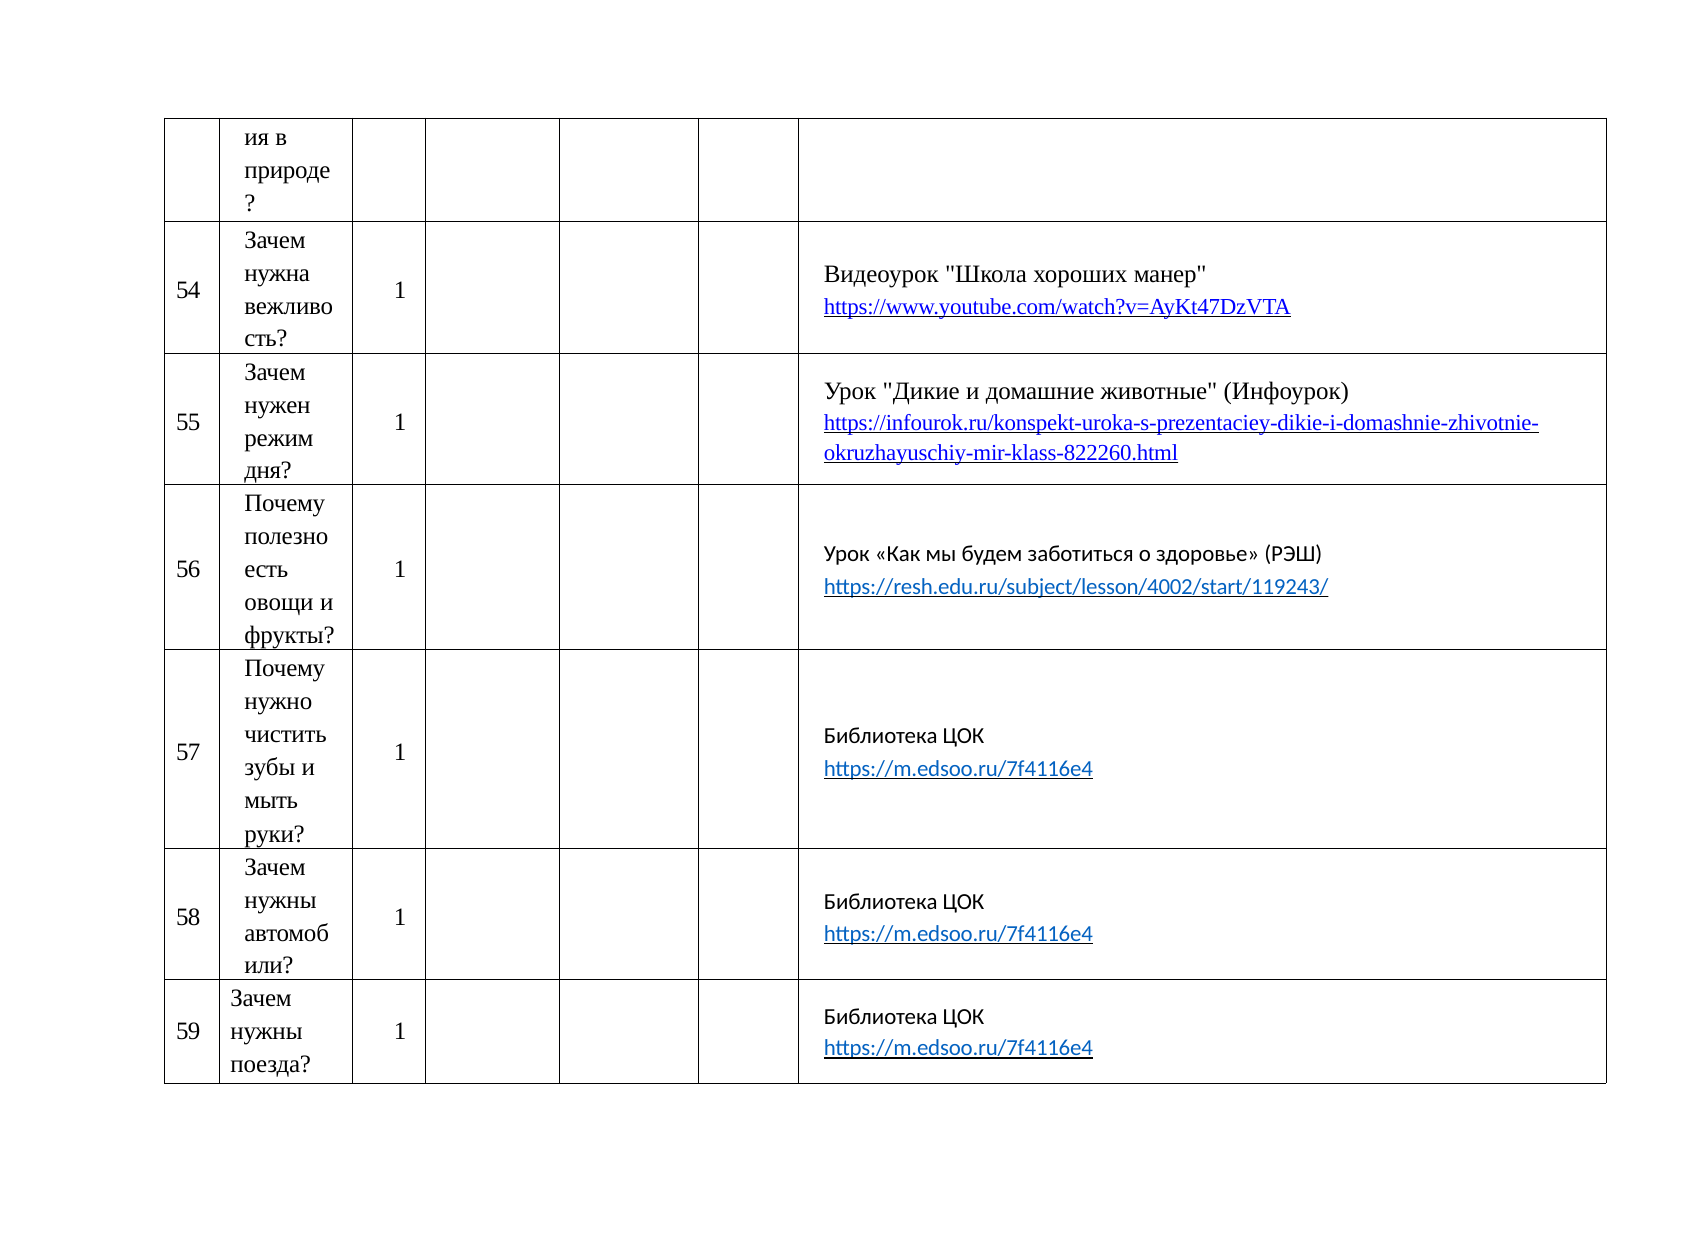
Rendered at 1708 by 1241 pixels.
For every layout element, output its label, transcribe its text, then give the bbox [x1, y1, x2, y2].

table_cell Зачем нужны поезда? [220, 980, 352, 1082]
table_cell [699, 980, 798, 1082]
table_cell 55 [165, 354, 219, 484]
table_cell [699, 485, 798, 649]
table_cell 1 [353, 849, 425, 979]
table_cell [560, 650, 698, 848]
table_cell 54 [165, 222, 219, 352]
table_cell Зачем нужен режим дня? [220, 354, 352, 484]
table_cell [560, 980, 698, 1082]
table_header [426, 119, 559, 221]
table_cell [426, 650, 559, 848]
table_cell 57 [165, 650, 219, 848]
table_header ия в природе ? [220, 119, 352, 221]
table_cell Урок «Как мы будем заботиться о здоровье» (РЭШ) https://resh.edu.ru/subject/lesson/4002/start/119243/ [799, 485, 1606, 649]
table_header [799, 119, 1606, 221]
table_cell [426, 485, 559, 649]
table_cell [699, 849, 798, 979]
table_cell [426, 849, 559, 979]
table_cell Зачем нужна вежливо сть? [220, 222, 352, 352]
table_cell [560, 354, 698, 484]
table_cell Почему нужно чистить зубы и мыть руки? [220, 650, 352, 848]
table_cell Урок "Дикие и домашние животные" (Инфоурок) https://infourok.ru/konspekt-uroka-s-prezentaciey-dikie-i-domashnie-zhivotnie- okruzhayuschiy-mir-klass-822260.html [799, 354, 1606, 484]
table_cell Библиотека ЦОК https://m.edsoo.ru/7f4116e4 [799, 650, 1606, 848]
table_cell [560, 222, 698, 352]
table_cell 59 [165, 980, 219, 1082]
table_header [560, 119, 698, 221]
table_cell [426, 354, 559, 484]
table_cell 1 [353, 650, 425, 848]
table_cell Библиотека ЦОК https://m.edsoo.ru/7f4116e4 [799, 849, 1606, 979]
table_cell 58 [165, 849, 219, 979]
table_cell Почему полезно есть овощи и фрукты? [220, 485, 352, 649]
table_cell [560, 849, 698, 979]
table_cell [699, 222, 798, 352]
table_cell 1 [353, 354, 425, 484]
table_cell 1 [353, 980, 425, 1082]
table_cell [699, 354, 798, 484]
table_cell 1 [353, 485, 425, 649]
table_header [353, 119, 425, 221]
table_cell [426, 222, 559, 352]
table_cell [699, 650, 798, 848]
table_cell Библиотека ЦОК https://m.edsoo.ru/7f4116e4 [799, 980, 1606, 1082]
table_cell 56 [165, 485, 219, 649]
table_cell Видеоурок "Школа хороших манер" https://www.youtube.com/watch?v=AyKt47DzVTA [799, 222, 1606, 352]
table_cell 1 [353, 222, 425, 352]
table_header [699, 119, 798, 221]
table_cell [560, 485, 698, 649]
table_header [165, 119, 219, 221]
table_cell [426, 980, 559, 1082]
table_cell Зачем нужны автомоб или? [220, 849, 352, 979]
